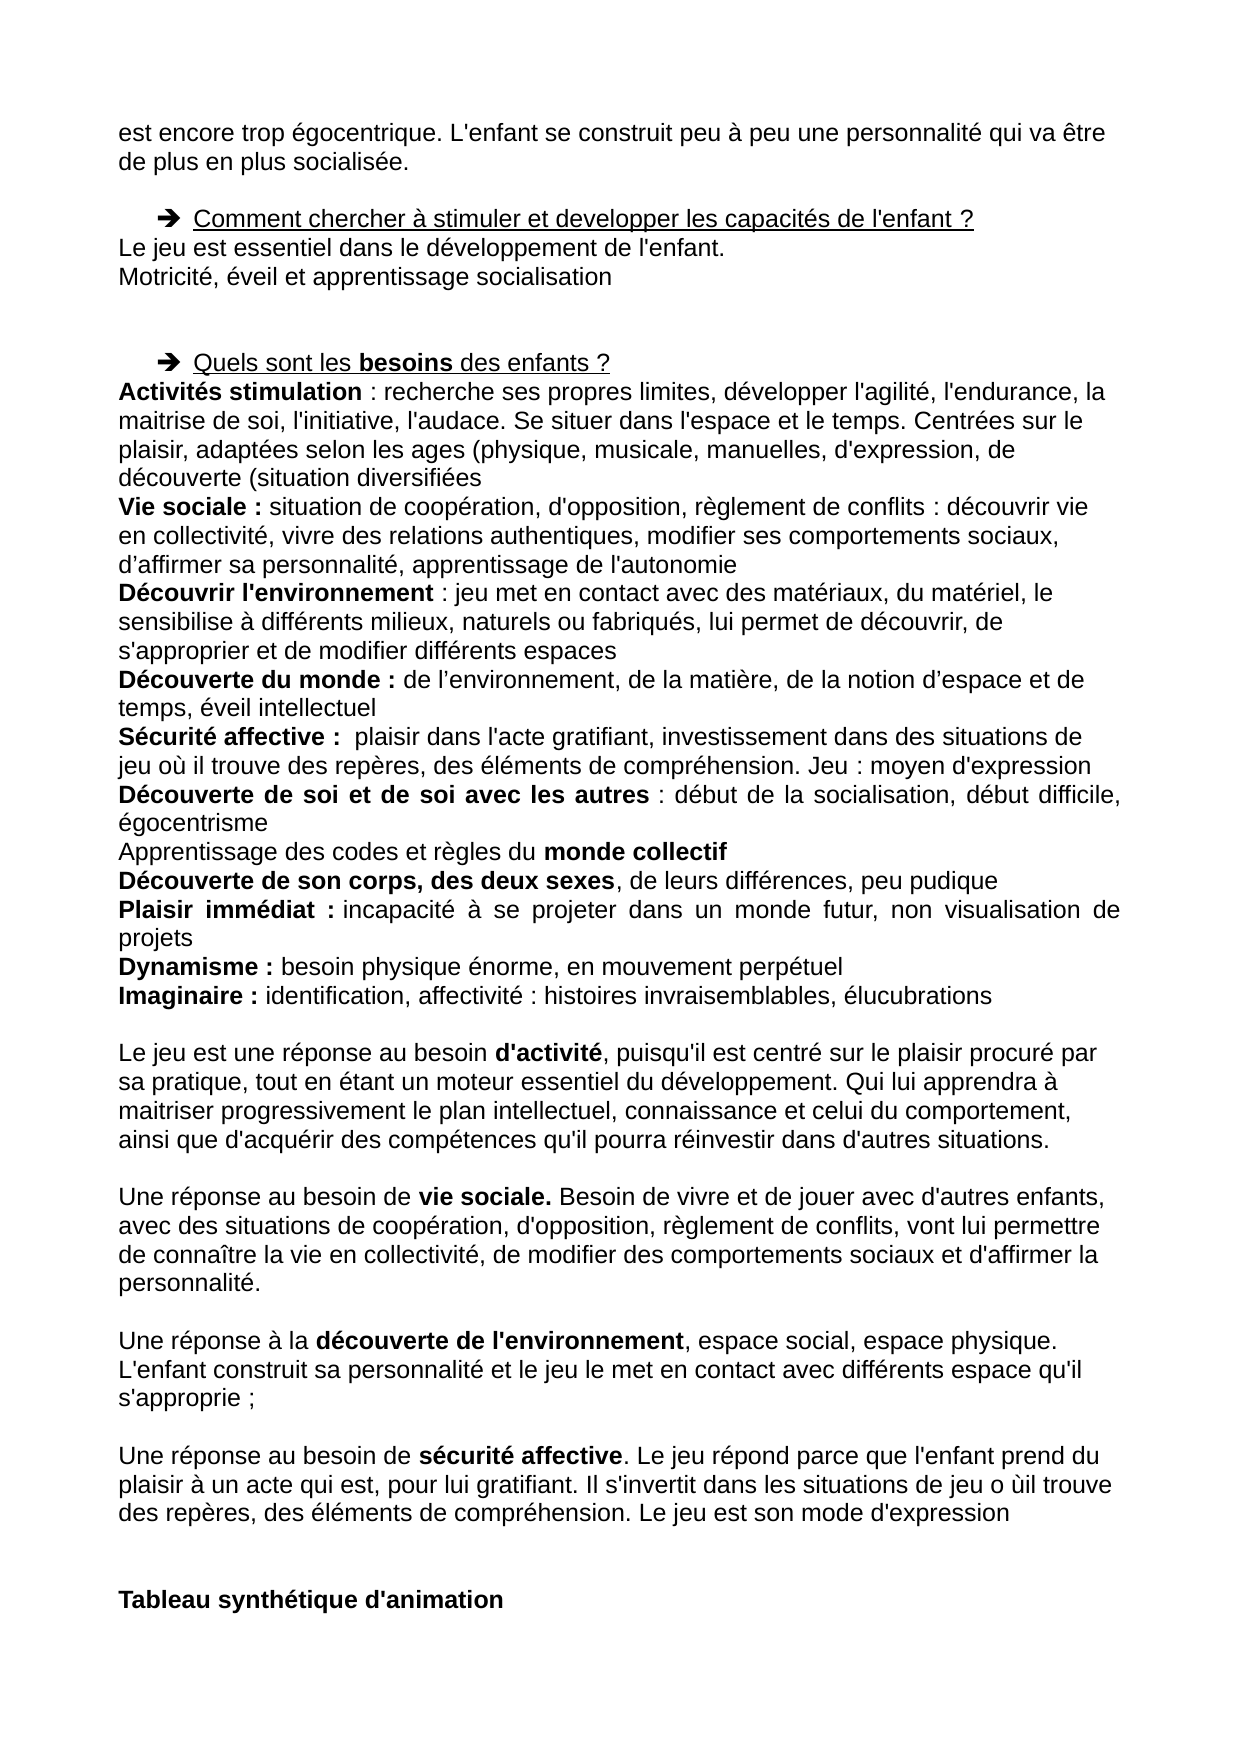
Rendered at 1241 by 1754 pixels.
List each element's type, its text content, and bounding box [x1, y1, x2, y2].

list Quels sont les besoins des enfants ? [156, 348, 1122, 377]
list Comment chercher à stimuler et developper les capacités de l'enfant ? [156, 204, 1122, 233]
text Tableau synthétique d'animation [118, 1584, 1122, 1613]
text Imaginaire : identification, affectivité : histoires invraisemblables, élucubrations [118, 981, 1122, 1009]
text Découverte de son corps, des deux sexes, de leurs différences, peu pudique [118, 866, 1122, 894]
text est encore trop égocentrique. L'enfant se construit peu à peu une personnalité qui va être de plus en plus socialisée. [118, 118, 1122, 176]
text Découverte de soi et de soi avec les autres : début de la socialisation, début difficile, égocentrisme [118, 779, 1122, 837]
text Le jeu est essentiel dans le développement de l'enfant. [118, 233, 1122, 262]
text Le jeu est une réponse au besoin d'activité, puisqu'il est centré sur le plaisir procuré par sa pratique, tout en étant un moteur essentiel du développement. Qui lui apprendra à maitriser progressivement le plan intellectuel, connaissance et celui du comportement, ainsi que d'acquérir des compétences qu'il pourra réinvestir dans d'autres situations. [118, 1038, 1122, 1153]
text Activités stimulation : recherche ses propres limites, développer l'agilité, l'endurance, la maitrise de soi, l'initiative, l'audace. Se situer dans l'espace et le temps. Centrées sur le plaisir, adaptées selon les ages (physique, musicale, manuelles, d'expression, de découverte (situation diversifiées [118, 377, 1122, 492]
text Une réponse au besoin de sécurité affective. Le jeu répond parce que l'enfant prend du plaisir à un acte qui est, pour lui gratifiant. Il s'invertit dans les situations de jeu o ùil trouve des repères, des éléments de compréhension. Le jeu est son mode d'expression [118, 1441, 1122, 1527]
text Plaisir immédiat : incapacité à se projeter dans un monde futur, non visualisation de projets [118, 894, 1122, 952]
text Découverte du monde : de l’environnement, de la matière, de la notion d’espace et de temps, éveil intellectuel [118, 664, 1122, 722]
text Une réponse à la découverte de l'environnement, espace social, espace physique. L'enfant construit sa personnalité et le jeu le met en contact avec différents espace qu'il s'approprie ; [118, 1326, 1122, 1412]
text Vie sociale : situation de coopération, d'opposition, règlement de conflits : découvrir vie en collectivité, vivre des relations authentiques, modifier ses comportements sociaux, d’affirmer sa personnalité, apprentissage de l'autonomie [118, 492, 1122, 578]
text Une réponse au besoin de vie sociale. Besoin de vivre et de jouer avec d'autres enfants, avec des situations de coopération, d'opposition, règlement de conflits, vont lui permettre de connaître la vie en collectivité, de modifier des comportements sociaux et d'affirmer la personnalité. [118, 1182, 1122, 1297]
text Découvrir l'environnement : jeu met en contact avec des matériaux, du matériel, le sensibilise à différents milieux, naturels ou fabriqués, lui permet de découvrir, de s'approprier et de modifier différents espaces [118, 578, 1122, 664]
text Motricité, éveil et apprentissage socialisation [118, 262, 1122, 291]
text Dynamisme : besoin physique énorme, en mouvement perpétuel [118, 952, 1122, 981]
text Sécurité affective : plaisir dans l'acte gratifiant, investissement dans des situations de jeu où il trouve des repères, des éléments de compréhension. Jeu : moyen d'expression [118, 722, 1122, 779]
text Apprentissage des codes et règles du monde collectif [118, 837, 1122, 866]
